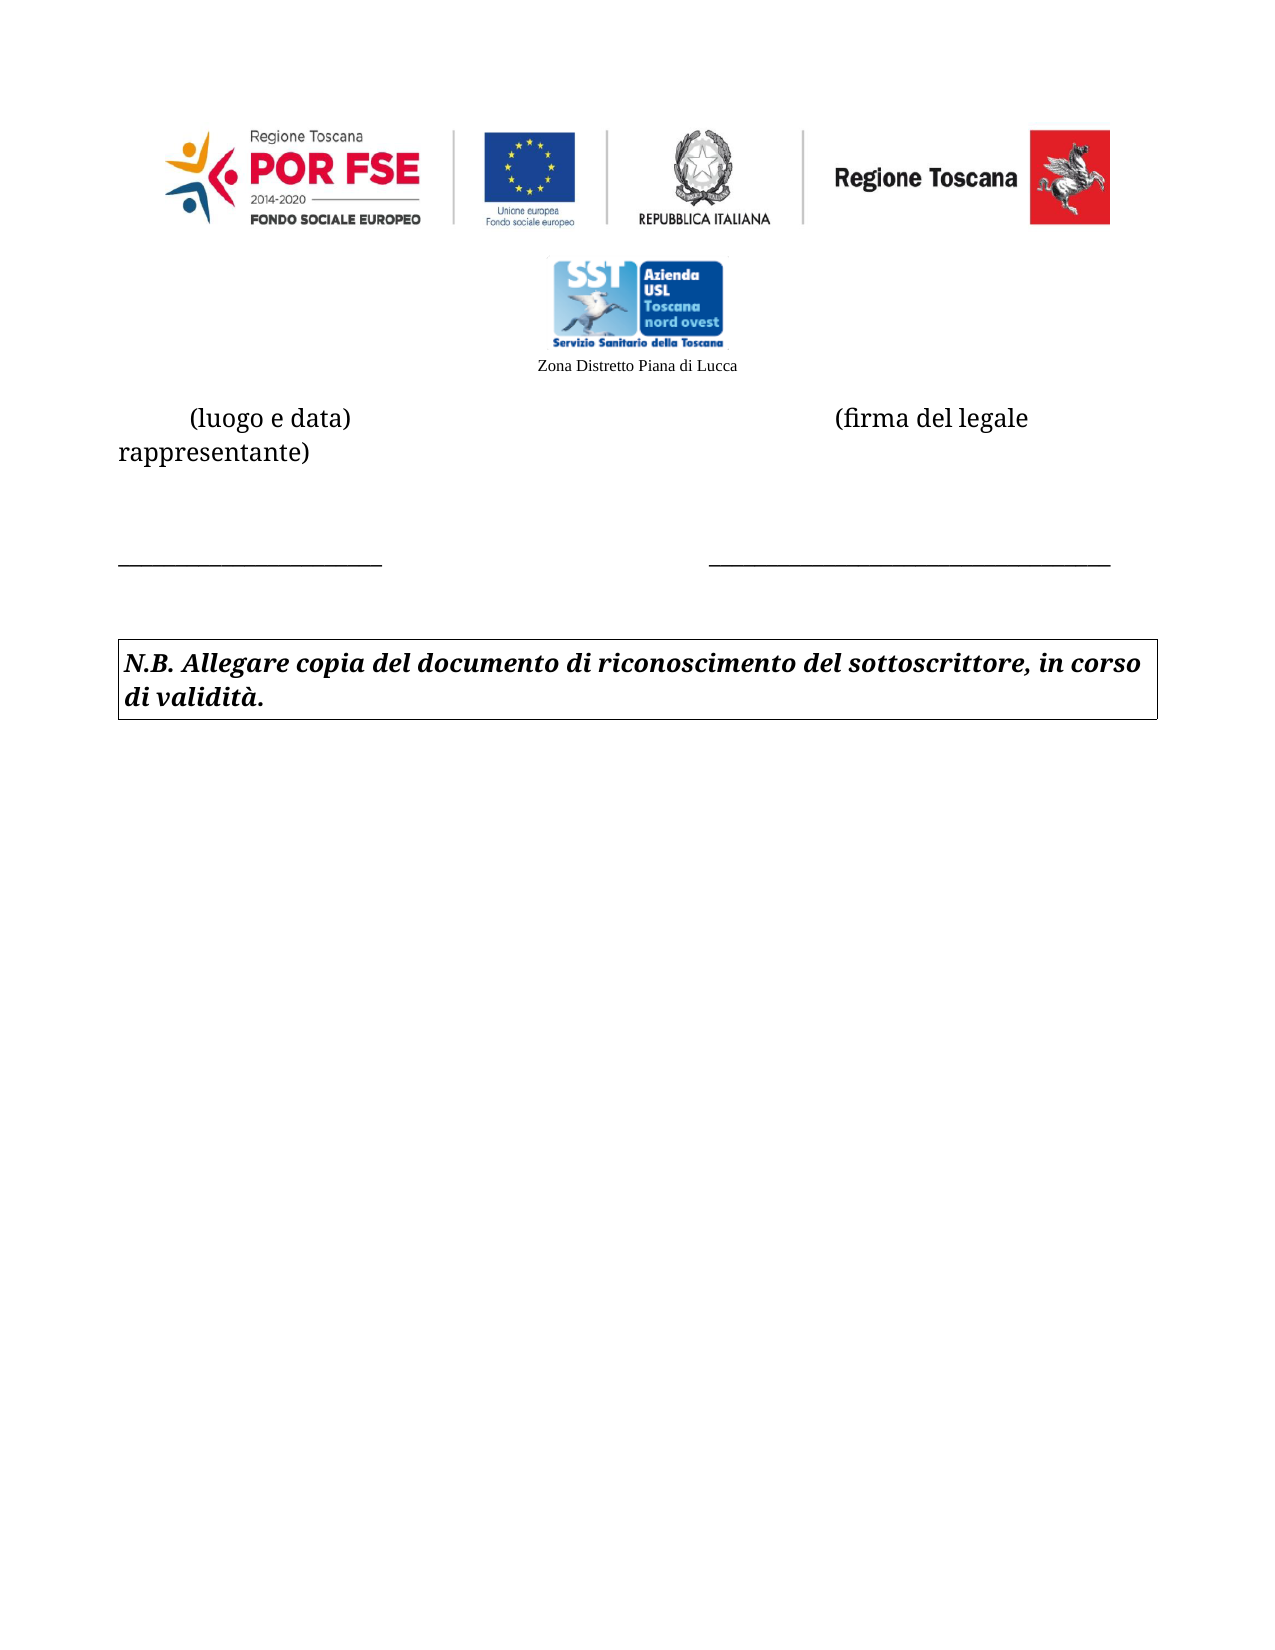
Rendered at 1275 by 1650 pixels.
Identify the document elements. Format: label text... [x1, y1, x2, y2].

table_header N.B. Allegare copia del documento di riconoscimento del sottoscrittore, in corso di validità. [119, 640, 1157, 719]
text (luogo e data) (firma del legale rappresentante) [118, 401, 1157, 469]
picture [165, 122, 1110, 232]
picture [546, 255, 729, 351]
text _______________________ ___________________________________ [118, 537, 1157, 571]
